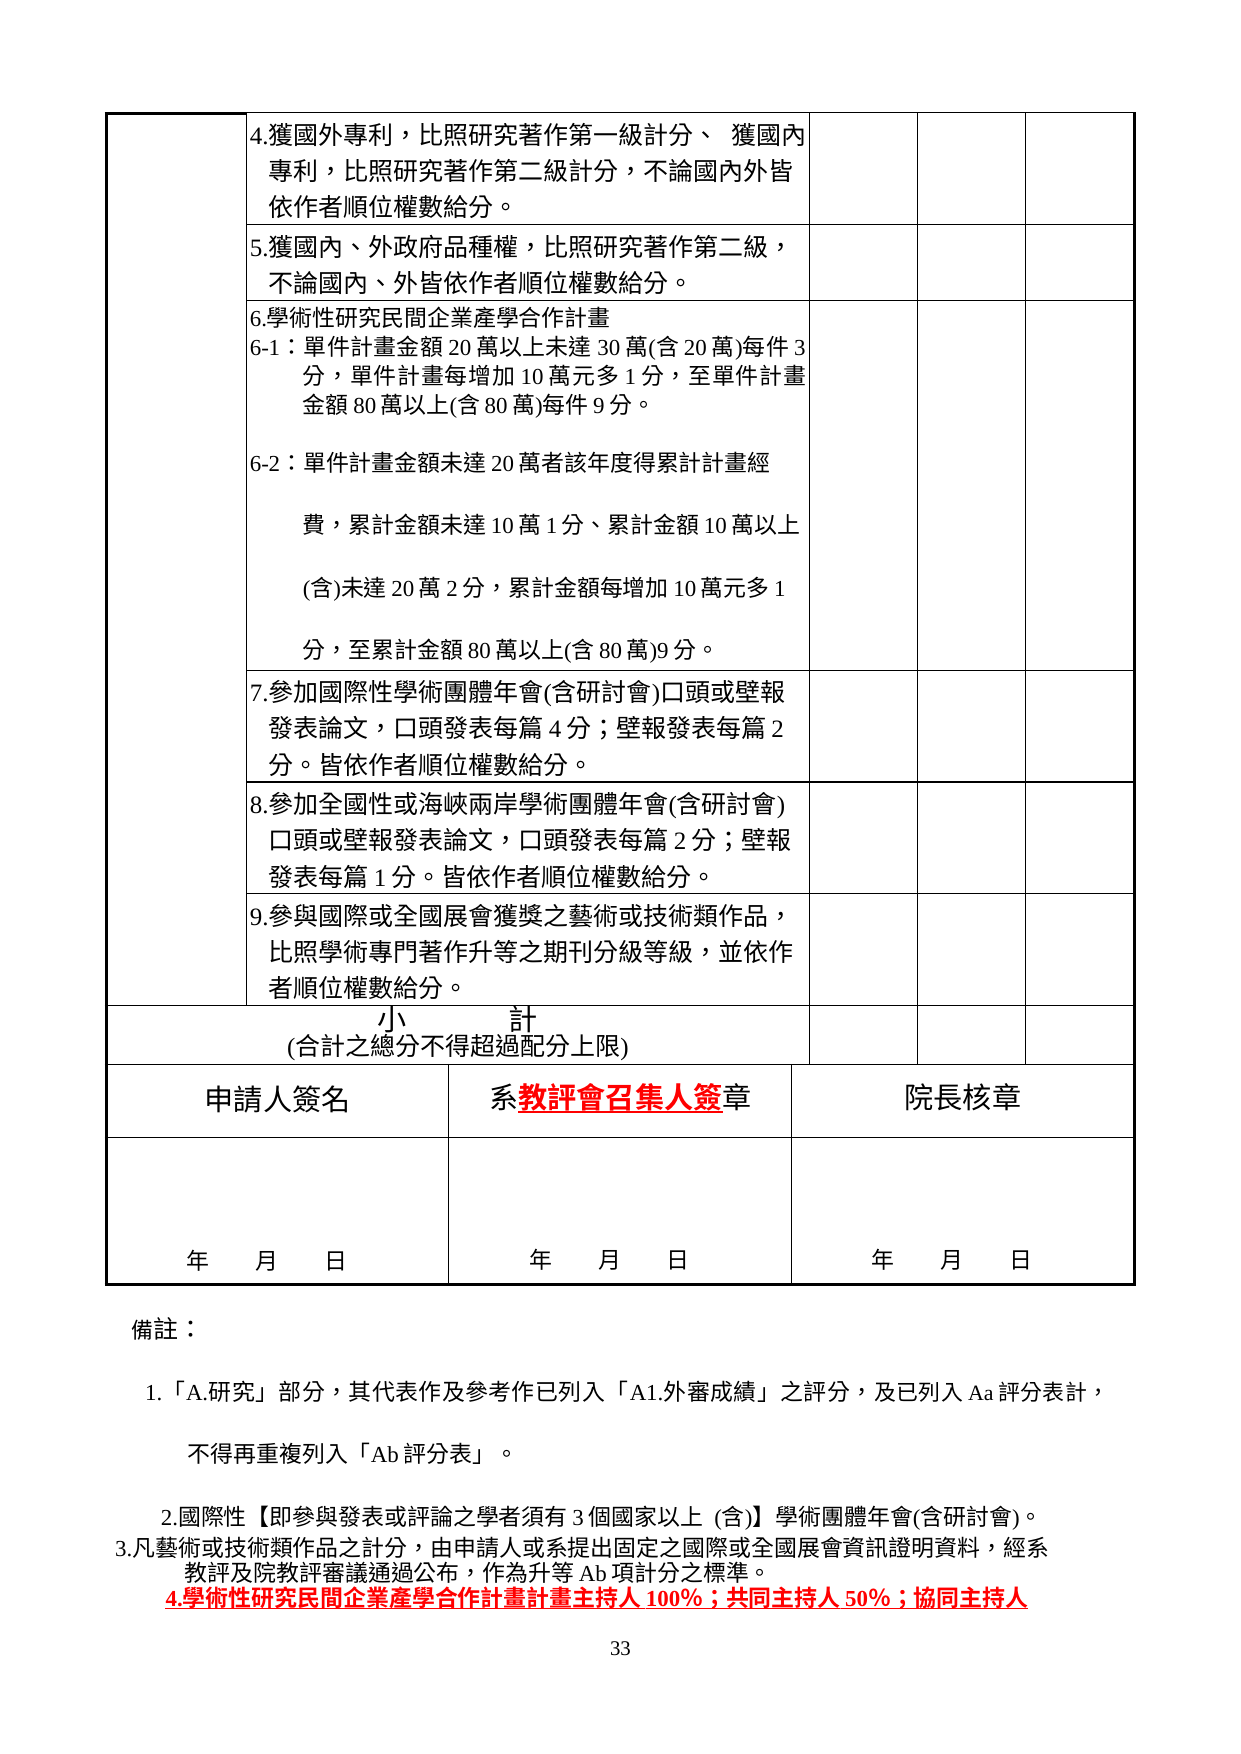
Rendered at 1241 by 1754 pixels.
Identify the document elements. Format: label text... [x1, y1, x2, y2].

table_cell [918, 113, 1025, 224]
table_cell [1026, 894, 1133, 1005]
table_cell [810, 301, 917, 669]
table_cell 4.獲國外專利，比照研究著作第一級計分、 獲國內專利，比照研究著作第二級計分，不論國內外皆依作者順位權數給分。 [247, 113, 809, 224]
table_cell [1026, 113, 1133, 224]
table_cell [918, 225, 1025, 300]
table_cell 9.參與國際或全國展會獲獎之藝術或技術類作品，比照學術專門著作升等之期刊分級等級，並依作者順位權數給分。 [247, 894, 809, 1005]
table_cell [1026, 1006, 1133, 1064]
text 1.「A.研究」部分，其代表作及參考作已列入「A1.外審成績」之評分，及已列入Aa評分表計，不得再重複列入「Ab評分表」。 [119, 1349, 1088, 1474]
table_cell 小 計 (合計之總分不得超過配分上限) [108, 1006, 809, 1064]
table_cell [918, 671, 1025, 781]
table_cell 年 月 日 [792, 1138, 1133, 1283]
table_cell [918, 301, 1025, 669]
table_cell [810, 225, 917, 300]
table_cell [918, 1006, 1025, 1064]
table_cell 7.參加國際性學術團體年會(含研討會)口頭或壁報發表論文，口頭發表每篇4分；壁報發表每篇2分。皆依作者順位權數給分。 [247, 671, 809, 781]
table_cell [1026, 671, 1133, 781]
table_cell [918, 783, 1025, 893]
text 3.凡藝術或技術類作品之計分，由申請人或系提出固定之國際或全國展會資訊證明資料，經系教評及院教評審議通過公布，作為升等Ab項計分之標準。 [63, 1536, 1053, 1586]
table_cell 8.參加全國性或海峽兩岸學術團體年會(含研討會)口頭或壁報發表論文，口頭發表每篇2分；壁報發表每篇1分。皆依作者順位權數給分。 [247, 783, 809, 893]
table_header [108, 115, 246, 1005]
table_cell [1026, 225, 1133, 300]
text 備註： [131, 1286, 1088, 1349]
table_cell [918, 894, 1025, 1005]
table_cell 5.獲國內、外政府品種權，比照研究著作第二級，不論國內、外皆依作者順位權數給分。 [247, 225, 809, 300]
table_cell 申請人簽名 [108, 1065, 448, 1137]
table_cell 系教評會召集人簽章 [449, 1065, 791, 1137]
text 4.學術性研究民間企業產學合作計畫計畫主持人100％；共同主持人50％；協同主持人 [165, 1586, 1053, 1611]
table_cell [810, 113, 917, 224]
table_cell 年 月 日 [108, 1138, 448, 1283]
table_cell 6.學術性研究民間企業產學合作計畫 6-1：單件計畫金額20萬以上未達30萬(含20萬)每件3分，單件計畫每增加10萬元多1分，至單件計畫金額80萬以上(含80萬)每件9分。 6-2：單件計畫金額未達20萬者該年度得累計計畫經費，累計金額未達10萬1分、累計金額10萬以上(含)未達20萬2分，累計金額每增加10萬元多1分，至累計金額80萬以上(含80萬)9分。 [247, 301, 809, 669]
table_cell 院長核章 [792, 1065, 1133, 1137]
table_cell [810, 1006, 917, 1064]
table_cell [1026, 301, 1133, 669]
table_cell [810, 783, 917, 893]
table_cell 年 月 日 [449, 1138, 791, 1283]
table_cell [810, 894, 917, 1005]
text 2.國際性【即參與發表或評論之學者須有3個國家以上 (含)】學術團體年會(含研討會)。 [155, 1474, 1088, 1536]
table_cell [1026, 783, 1133, 893]
table_cell [810, 671, 917, 781]
